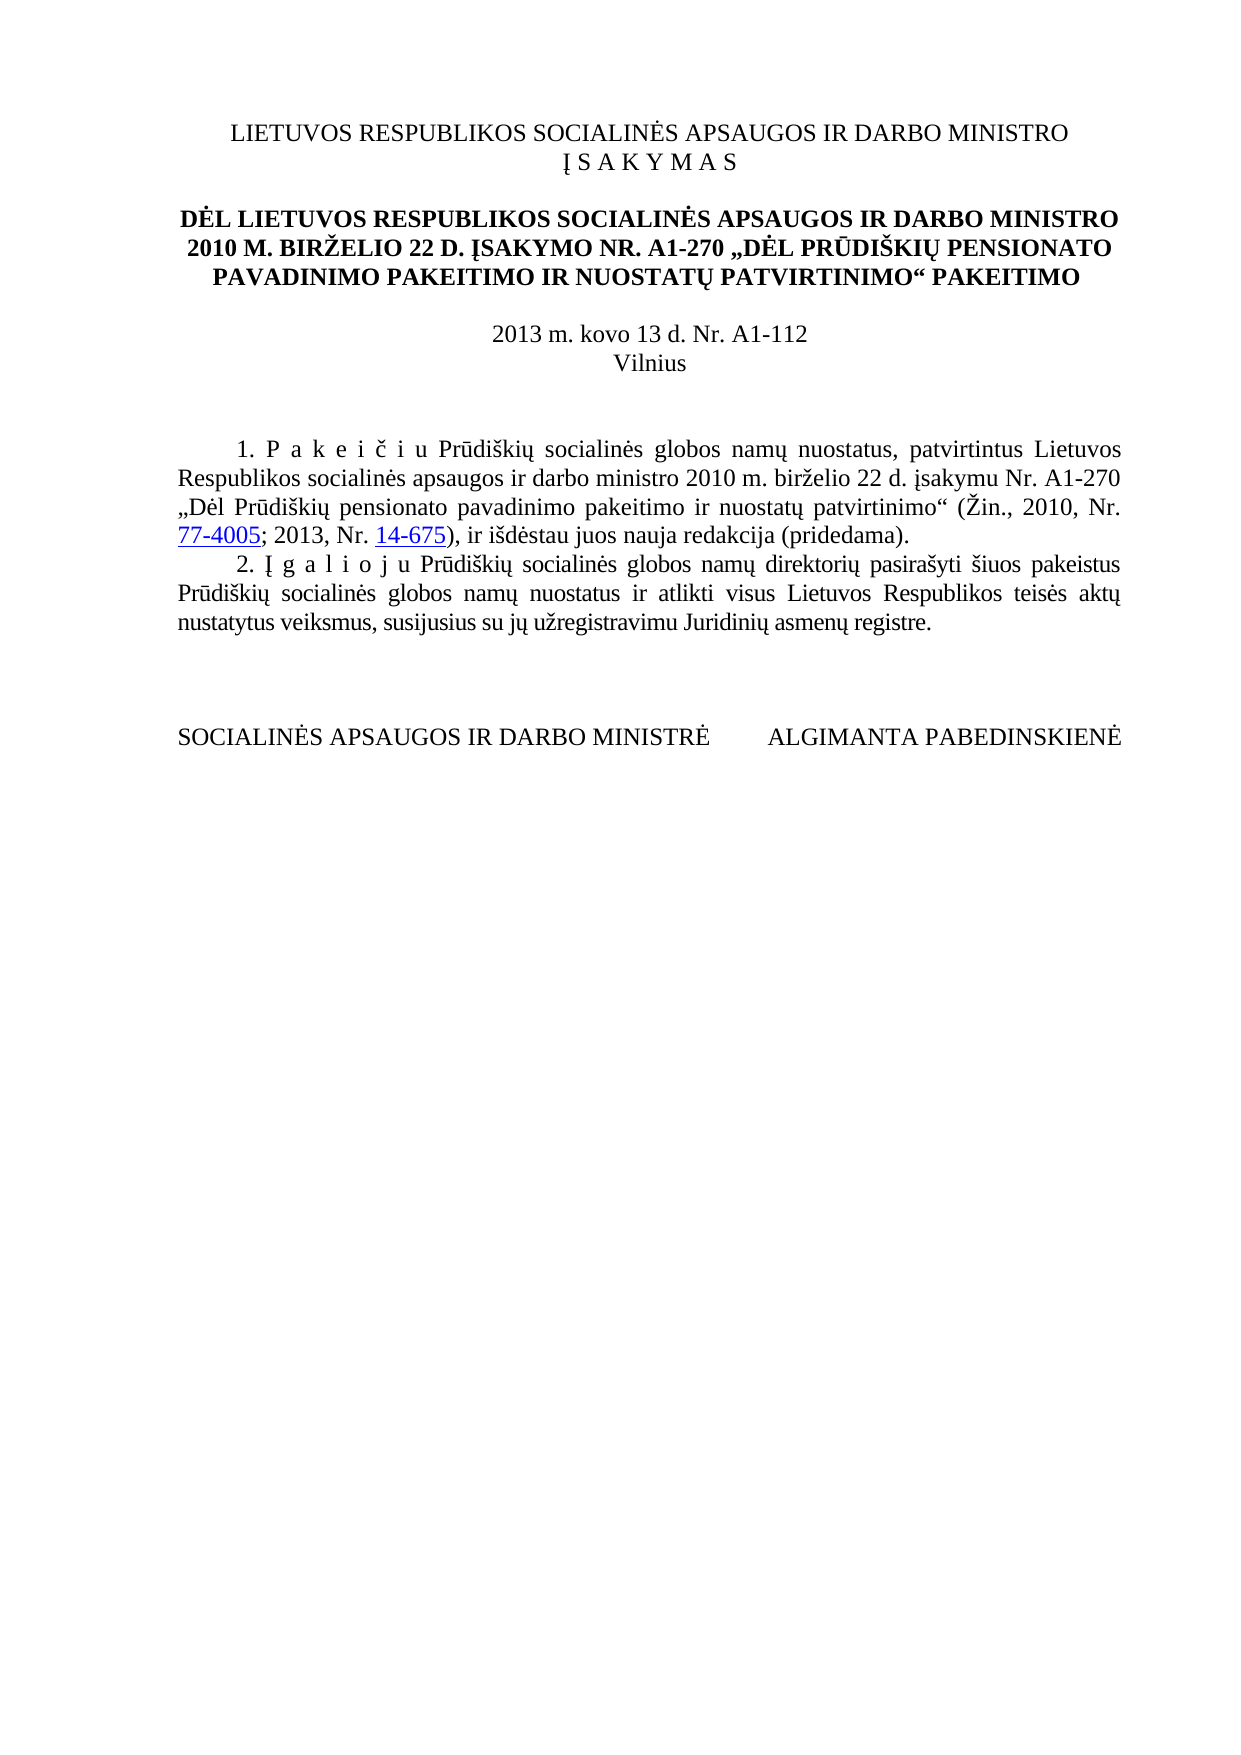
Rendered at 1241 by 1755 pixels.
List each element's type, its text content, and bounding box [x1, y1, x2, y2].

text Į S A K Y M A S [177, 147, 1122, 176]
text Vilnius [177, 348, 1122, 377]
text 2. Į g a l i o j u Prūdiškių socialinės globos namų direktorių pasirašyti šiuos pakeistus Prūdiškių socialinės globos namų nuostatus ir atlikti visus Lietuvos Respublikos teisės aktų nustatytus veiksmus, susijusius su jų užregistravimu Juridinių asmenų registre. [177, 549, 1122, 636]
text LIETUVOS RESPUBLIKOS SOCIALINĖS APSAUGOS IR DARBO MINISTRO [177, 118, 1122, 147]
text DĖL LIETUVOS RESPUBLIKOS SOCIALINĖS APSAUGOS IR DARBO MINISTRO 2010 M. BIRŽELIO 22 D. ĮSAKYMO Nr. A1-270 „DĖL PRŪDIŠKIŲ PENSIONATO PAVADINIMO PAKEITIMO IR NUOSTATŲ PATVIRTINIMO“ PAKEITIMO [177, 204, 1122, 291]
text Socialinės apsaugos ir darbo ministrė Algimanta Pabedinskienė [177, 722, 1122, 751]
text 2013 m. kovo 13 d. Nr. A1-112 [177, 319, 1122, 348]
text 1. P a k e i č i u Prūdiškių socialinės globos namų nuostatus, patvirtintus Lietuvos Respublikos socialinės apsaugos ir darbo ministro 2010 m. birželio 22 d. įsakymu Nr. A1-270 „Dėl Prūdiškių pensionato pavadinimo pakeitimo ir nuostatų patvirtinimo“ (Žin., 2010, Nr. 77-4005; 2013, Nr. 14-675), ir išdėstau juos nauja redakcija (pridedama). [177, 434, 1122, 549]
